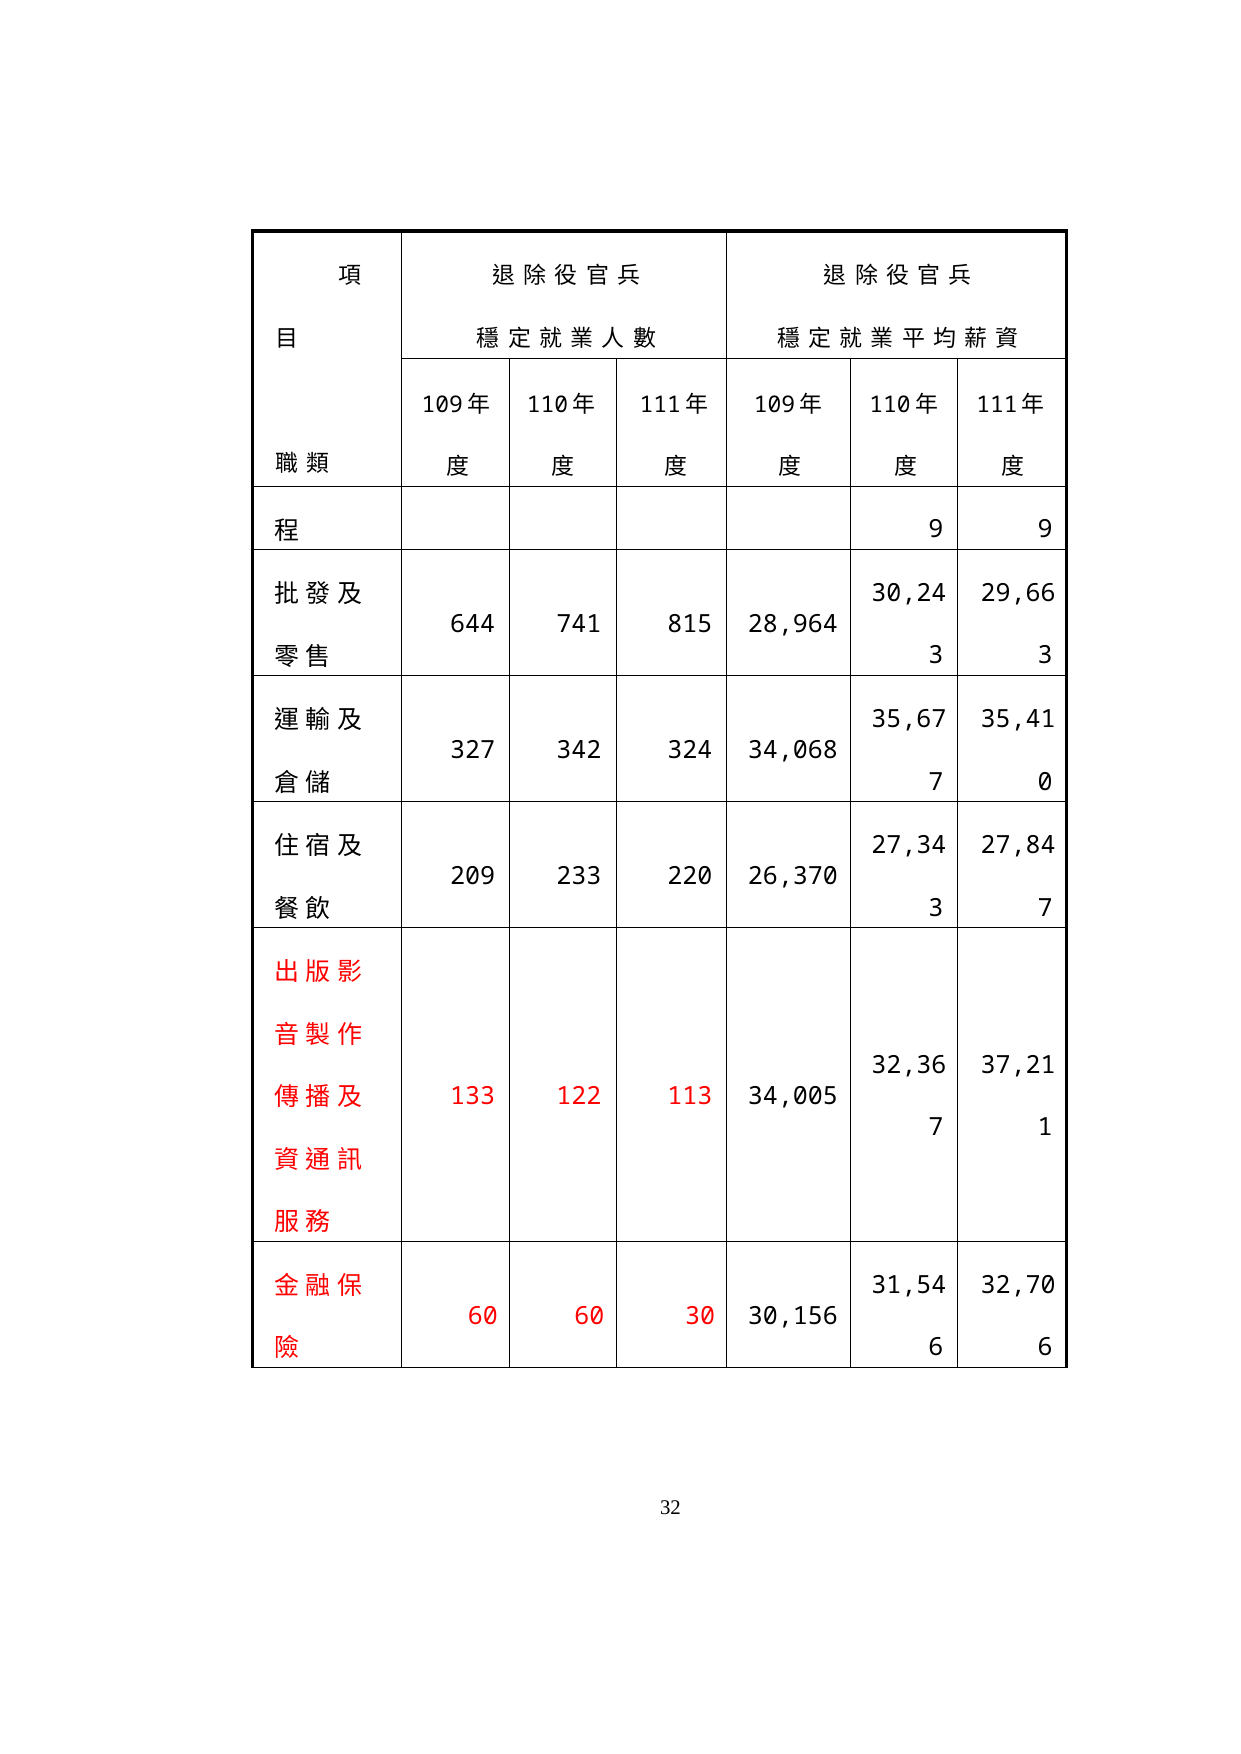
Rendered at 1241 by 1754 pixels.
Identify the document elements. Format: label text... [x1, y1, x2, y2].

table_cell 342 [510, 676, 616, 801]
table_cell 30,243 [851, 550, 957, 675]
table_cell 324 [617, 676, 726, 801]
table_cell 住宿及餐飲 [254, 802, 401, 927]
table_cell 109年度 [727, 359, 850, 486]
table_cell 29,663 [958, 550, 1065, 675]
table_header 退除役官兵 穩定就業人數 [402, 233, 726, 357]
table_cell 220 [617, 802, 726, 927]
table_cell 644 [402, 550, 509, 675]
table_cell 31,546 [851, 1242, 957, 1367]
table_cell 28,964 [727, 550, 850, 675]
table_cell 111年度 [617, 359, 726, 486]
table_cell 110年度 [851, 359, 957, 486]
table_cell 32,706 [958, 1242, 1065, 1367]
table_cell 109年度 [402, 359, 509, 486]
table_cell 110年度 [510, 359, 616, 486]
table_cell 30 [617, 1242, 726, 1367]
table_cell 741 [510, 550, 616, 675]
table_cell 27,343 [851, 802, 957, 927]
table_cell 113 [617, 928, 726, 1241]
table_cell [727, 487, 850, 549]
table_cell 9 [958, 487, 1065, 549]
table_cell 35,677 [851, 676, 957, 801]
table_cell [617, 487, 726, 549]
table_cell 9 [851, 487, 957, 549]
table_cell 209 [402, 802, 509, 927]
table_cell 程 [254, 487, 401, 549]
table_cell 30,156 [727, 1242, 850, 1367]
table_cell [510, 487, 616, 549]
table_cell 327 [402, 676, 509, 801]
table_cell 37,211 [958, 928, 1065, 1241]
table_cell 34,005 [727, 928, 850, 1241]
table_cell 26,370 [727, 802, 850, 927]
table_cell 34,068 [727, 676, 850, 801]
table_cell 60 [402, 1242, 509, 1367]
table_cell 出版影音製作傳播及資通訊服務 [254, 928, 401, 1241]
table_cell 122 [510, 928, 616, 1241]
table_cell [402, 487, 509, 549]
table_cell 815 [617, 550, 726, 675]
table_cell 111年度 [958, 359, 1065, 486]
table_header 項目 職類 [254, 233, 401, 486]
table_cell 27,847 [958, 802, 1065, 927]
table_cell 133 [402, 928, 509, 1241]
table_cell 金融保險 [254, 1242, 401, 1367]
table_cell 32,367 [851, 928, 957, 1241]
table_cell 運輸及倉儲 [254, 676, 401, 801]
table_cell 批發及零售 [254, 550, 401, 675]
table_cell 233 [510, 802, 616, 927]
table_cell 60 [510, 1242, 616, 1367]
table_cell 35,410 [958, 676, 1065, 801]
table_header 退除役官兵 穩定就業平均薪資 [727, 233, 1065, 357]
